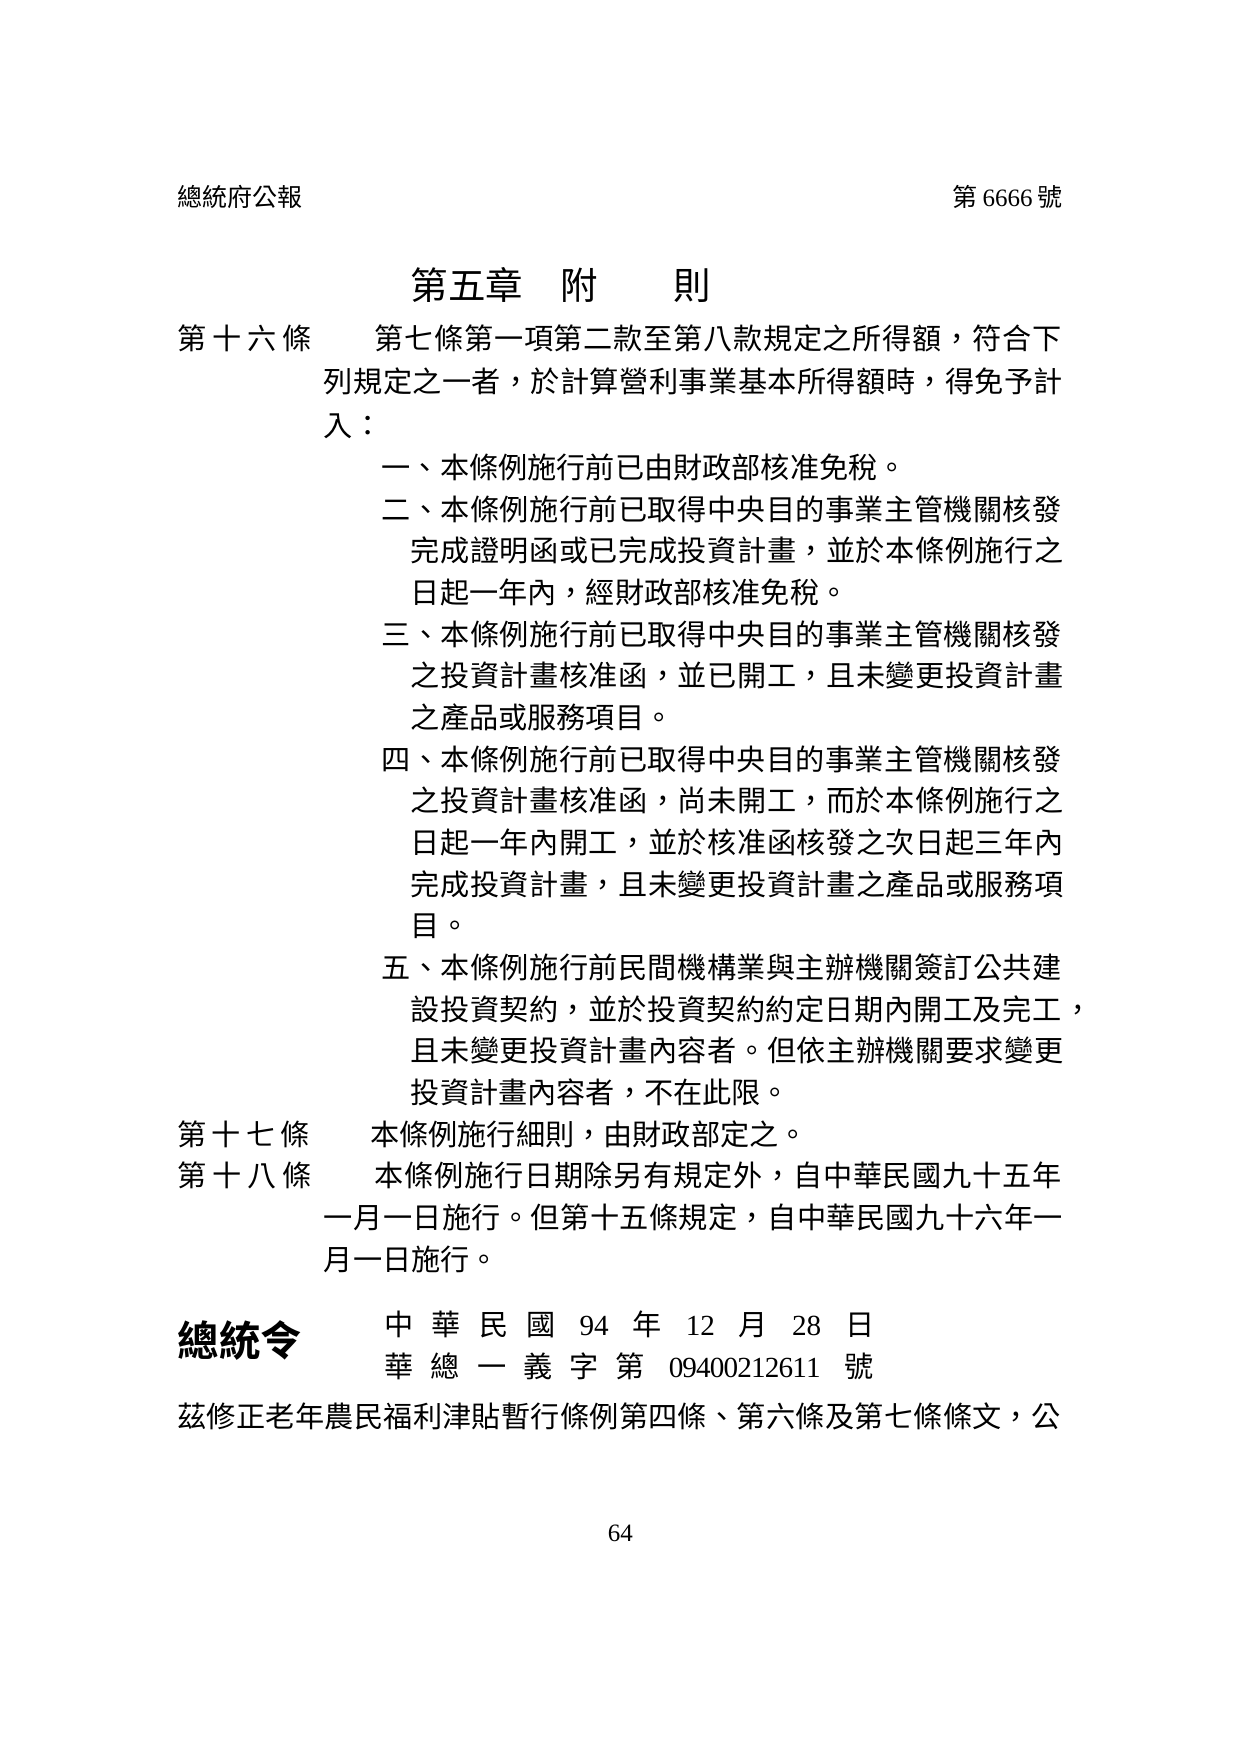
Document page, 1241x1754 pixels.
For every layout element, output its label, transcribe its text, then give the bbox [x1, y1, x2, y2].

text 二、本條例施行前已取得中央目的事業主管機關核發完成證明函或已完成投資計畫，並於本條例施行之日起一年內，經財政部核准免稅。 [381, 487, 1063, 612]
text 一、本條例施行前已由財政部核准免稅。 [381, 445, 1063, 487]
text 第十七條 本條例施行細則，由財政部定之。 [177, 1112, 1063, 1153]
text 第五章 附 則 [411, 266, 1063, 307]
text 四、本條例施行前已取得中央目的事業主管機關核發之投資計畫核准函，尚未開工，而於本條例施行之日起一年內開工，並於核准函核發之次日起三年內完成投資計畫，且未變更投資計畫之產品或服務項目。 [381, 737, 1063, 945]
text 五、本條例施行前民間機構業與主辦機關簽訂公共建設投資契約，並於投資契約約定日期內開工及完工，且未變更投資計畫內容者。但依主辦機關要求變更投資計畫內容者，不在此限。 [381, 945, 1063, 1112]
table_header 總統令 [174, 1291, 381, 1397]
text 第十六條 第七條第一項第二款至第八款規定之所得額，符合下列規定之一者，於計算營利事業基本所得額時，得免予計入： [177, 315, 1063, 445]
table_header 中華民國94年12月28日 華總一義字第09400212611號 [381, 1291, 877, 1397]
text 茲修正老年農民福利津貼暫行條例第四條、第六條及第七條條文，公 [177, 1397, 1063, 1435]
text 三、本條例施行前已取得中央目的事業主管機關核發之投資計畫核准函，並已開工，且未變更投資計畫之產品或服務項目。 [381, 612, 1063, 737]
text 第十八條 本條例施行日期除另有規定外，自中華民國九十五年一月一日施行。但第十五條規定，自中華民國九十六年一月一日施行。 [177, 1153, 1063, 1278]
